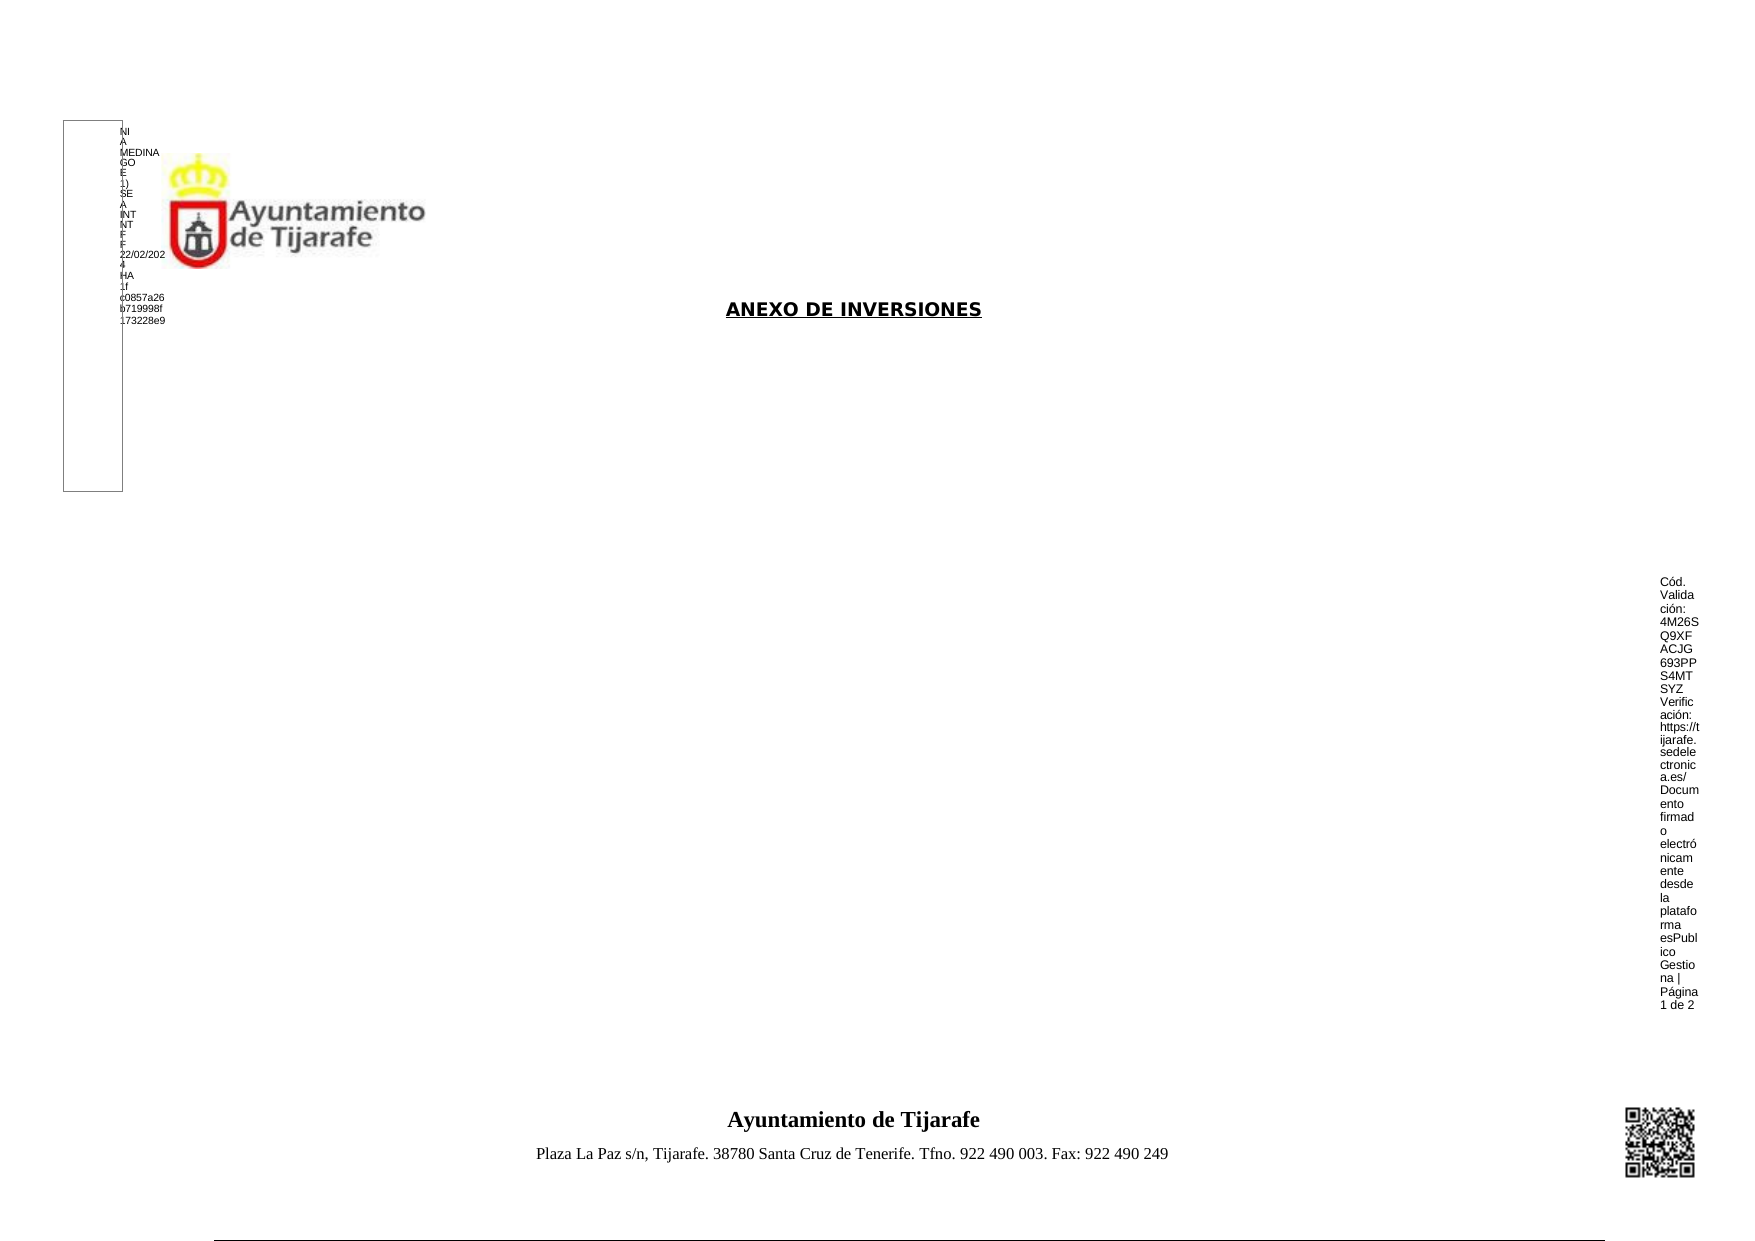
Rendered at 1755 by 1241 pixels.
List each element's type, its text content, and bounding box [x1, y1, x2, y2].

text ANEXO DE INVERSIONES [123, 298, 1651, 320]
text Verificación: https://tijarafe.sedelectronica.es/ [1660, 697, 1699, 784]
text Cód. Validación: 4M26SQ9XFACJG693PPS4MTSYZ [1660, 576, 1699, 697]
text ANEXO DE INVERSIONES [56, 121, 63, 492]
text Documento firmado electrónicamente desde la plataforma esPublico Gestiona | Página 1 de 2 [1660, 784, 1699, 1012]
text ANEXO DE INVERSIONES [64, 121, 122, 491]
